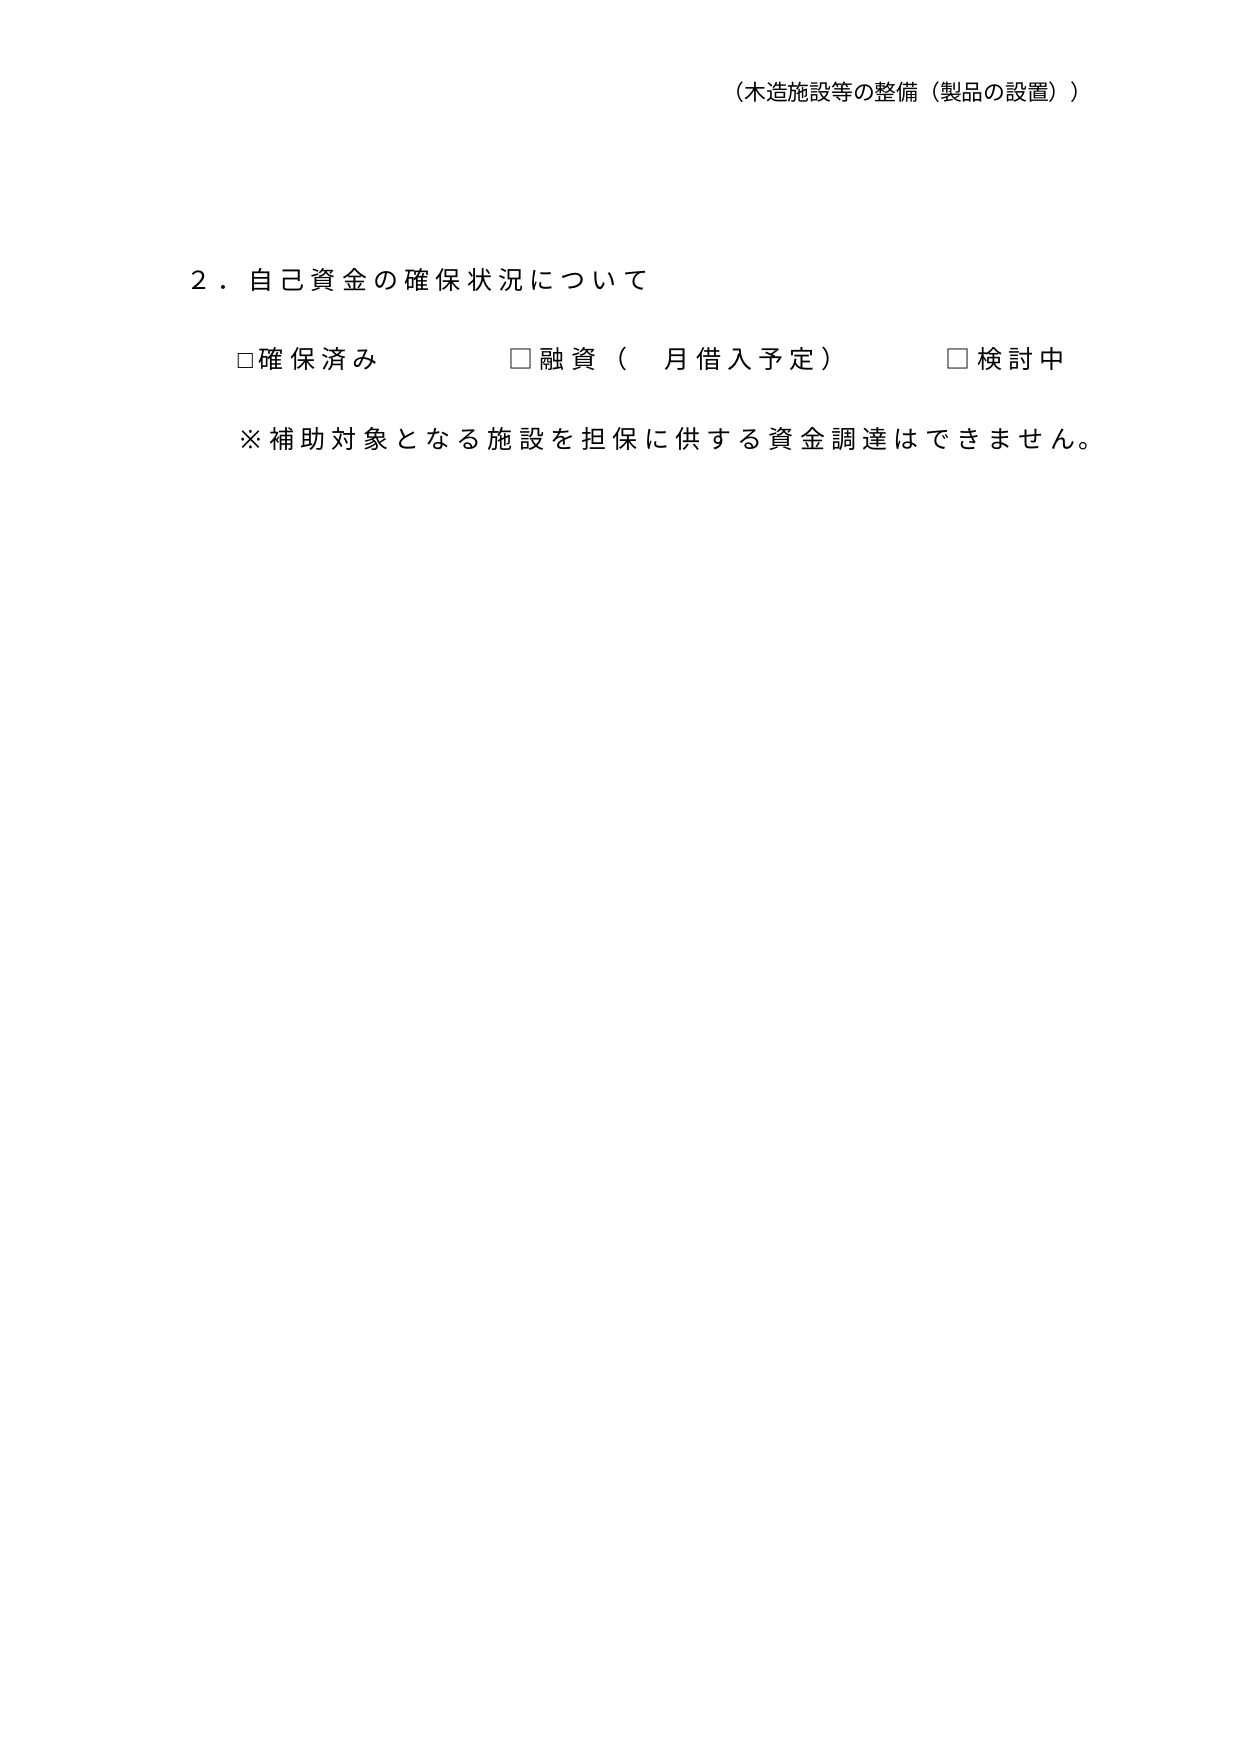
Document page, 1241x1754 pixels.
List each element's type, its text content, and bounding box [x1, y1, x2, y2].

text ２．自己資金の確保状況について [151, 237, 1089, 299]
text ※補助対象となる施設を担保に供する資金調達はできません。 [151, 396, 1089, 458]
text □確保済み □融資（ 月借入予定） □検討中 [151, 316, 1089, 378]
